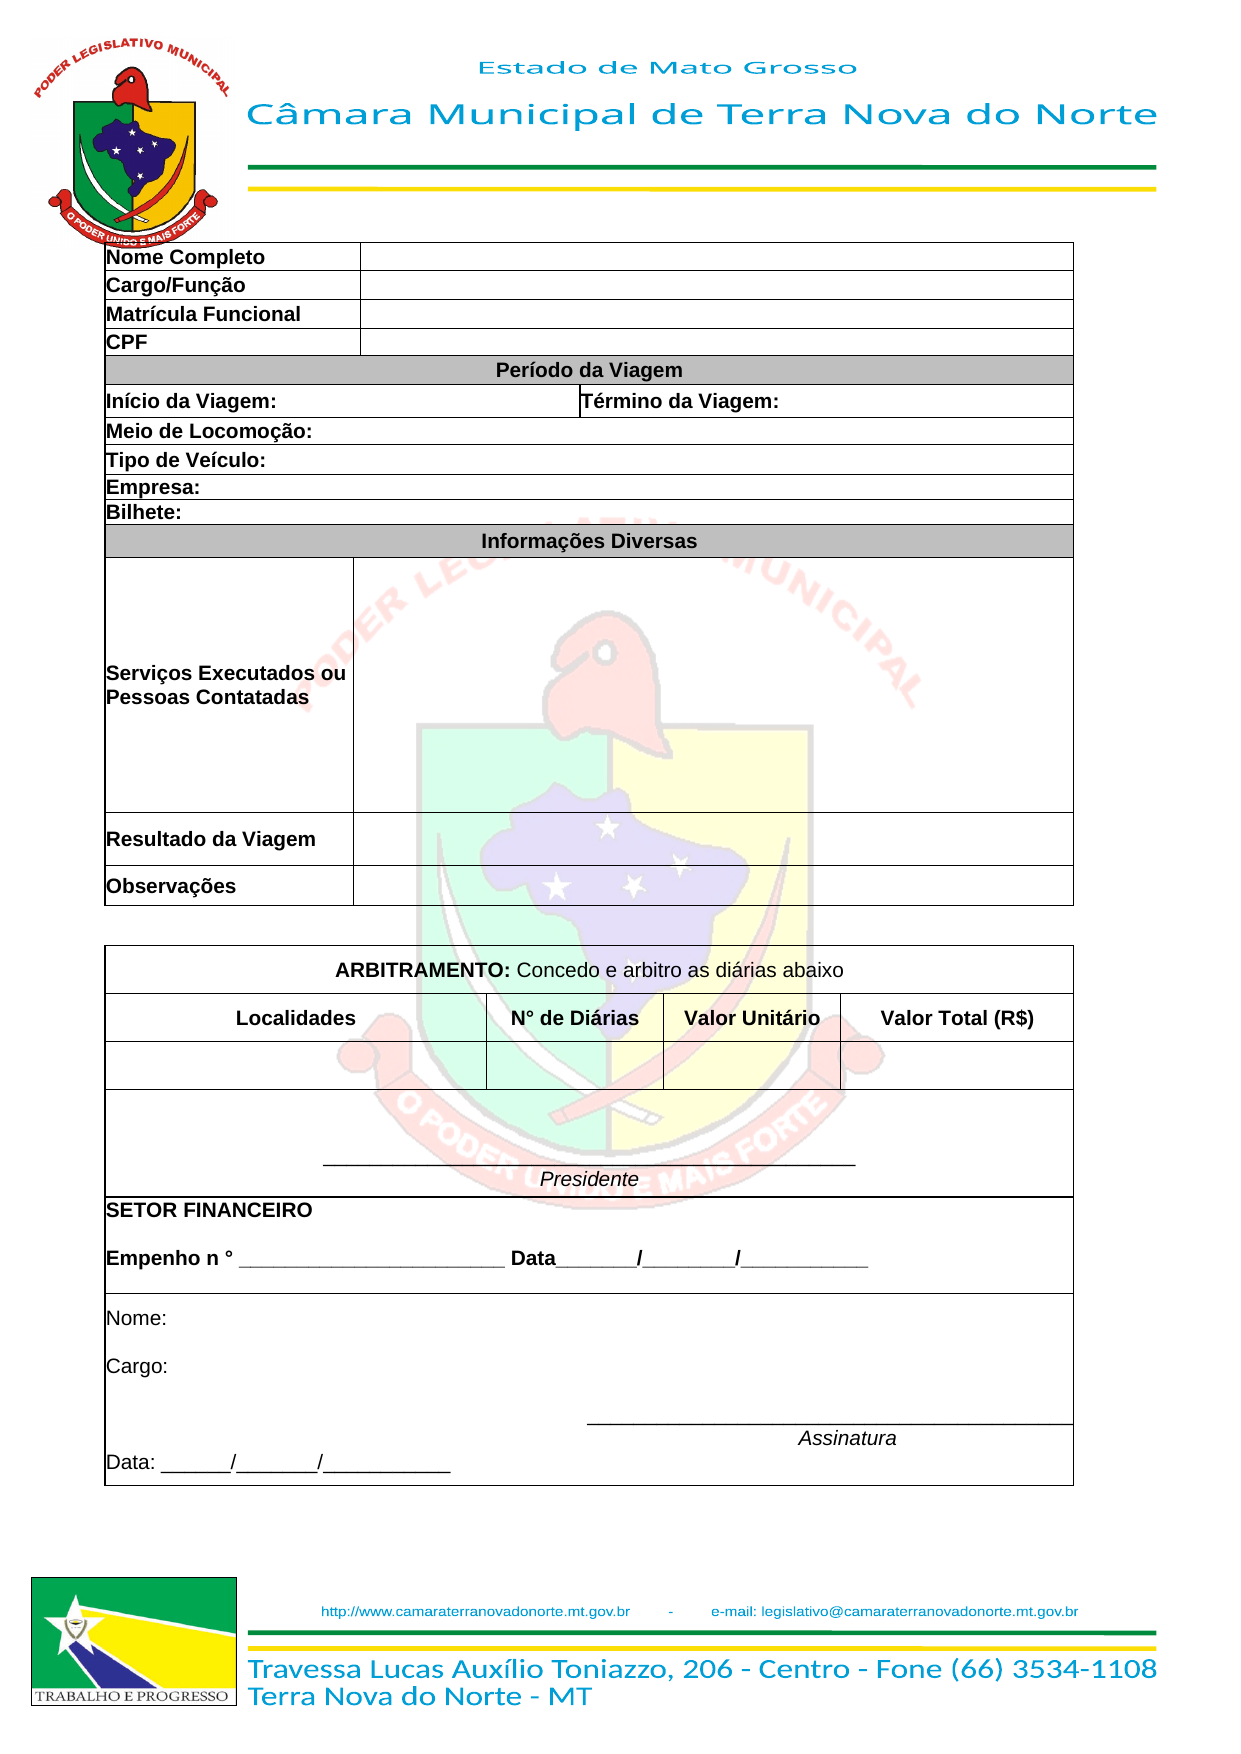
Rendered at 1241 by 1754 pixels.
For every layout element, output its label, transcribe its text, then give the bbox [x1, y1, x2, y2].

table_cell Serviços Executados ou Pessoas Contatadas [106, 558, 353, 812]
table_cell Bilhete: [106, 500, 1073, 524]
table_cell [487, 1042, 663, 1089]
table_cell N° de Diárias [487, 994, 663, 1041]
table_cell ______________________________________________ Presidente [106, 1090, 1073, 1196]
table_cell [354, 558, 1073, 812]
table_cell Meio de Locomoção: [106, 418, 1073, 444]
picture [30, 36, 235, 251]
table_cell Resultado da Viagem [106, 813, 353, 865]
table_cell [106, 1042, 486, 1089]
table_cell [841, 1042, 1073, 1089]
table_cell Início da Viagem: [106, 385, 579, 417]
table_cell Período da Viagem [106, 356, 1073, 384]
table_cell Tipo de Veículo: [106, 445, 1073, 474]
table_cell [361, 271, 1073, 299]
table_cell [354, 866, 1073, 905]
table_cell Observações [106, 866, 353, 905]
table_cell Término da Viagem: [581, 385, 1073, 417]
table_cell [361, 243, 1073, 270]
table_cell Cargo/Função [106, 271, 360, 299]
table_cell Nome: Cargo: __________________________________________ Assinatura Data: ______/_______/___________ [106, 1294, 1073, 1485]
table_cell [361, 329, 1073, 355]
table_cell [105, 906, 1074, 945]
table_cell Valor Total (R$) [841, 994, 1073, 1041]
table_cell [664, 1042, 840, 1089]
picture [32, 1578, 236, 1705]
table_cell Nome Completo [106, 243, 360, 270]
table_cell Matrícula Funcional [106, 300, 360, 328]
table_cell [354, 813, 1073, 865]
table_cell Informações Diversas [106, 525, 1073, 557]
table_cell CPF [106, 329, 360, 355]
table_cell Localidades [106, 994, 486, 1041]
table_cell [361, 300, 1073, 328]
picture [831, 1606, 843, 1612]
table_cell SETOR FINANCEIRO Empenho n ° _______________________ Data_______/________/___________ [106, 1198, 1073, 1293]
table_cell Valor Unitário [664, 994, 840, 1041]
table_cell ARBITRAMENTO: Concedo e arbitro as diárias abaixo [106, 946, 1073, 993]
table_cell Empresa: [106, 475, 1073, 499]
